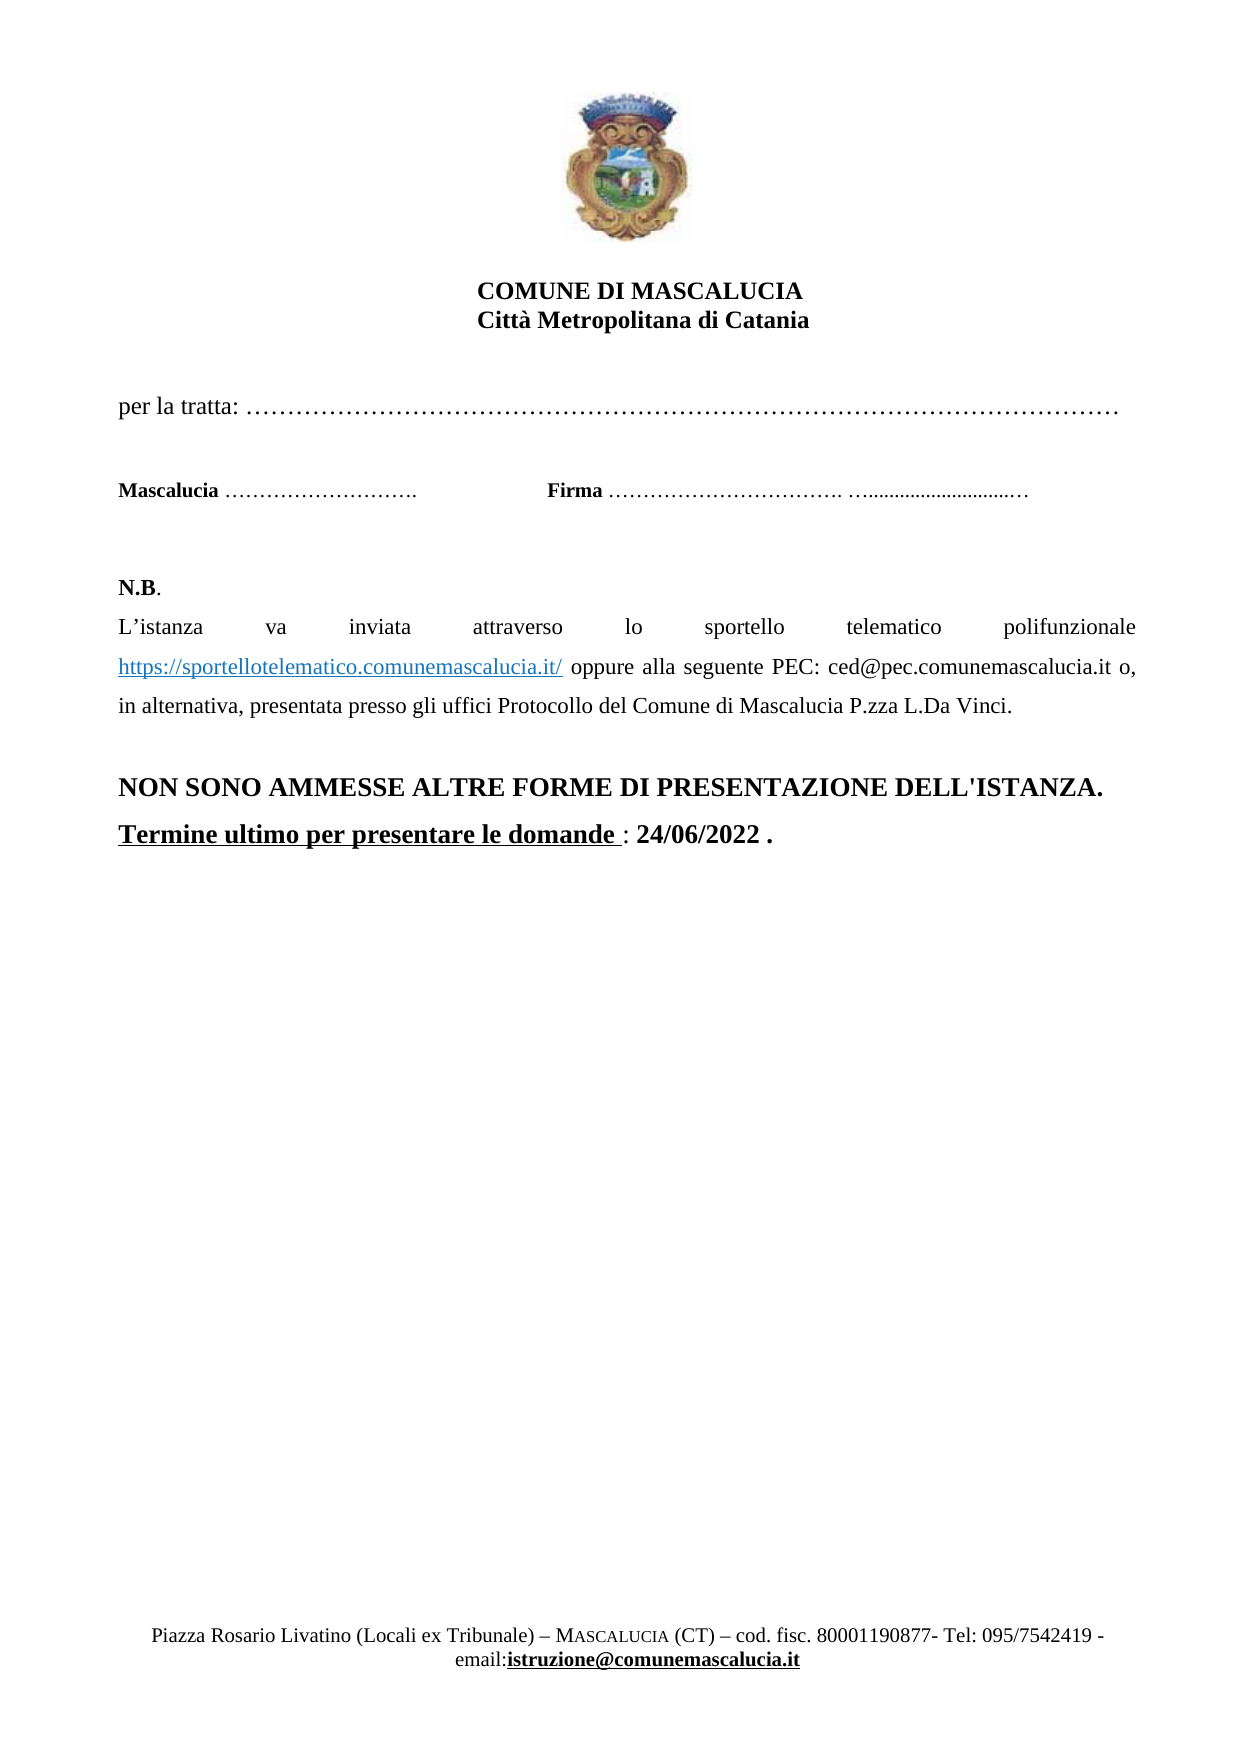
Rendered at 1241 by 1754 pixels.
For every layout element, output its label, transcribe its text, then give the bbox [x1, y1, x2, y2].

text Mascalucia ………………………. Firma ……………………………. …...........................… [118, 477, 1137, 502]
text per la tratta: …………………………………………………………………………………………… [118, 391, 1137, 420]
text N.B. [118, 574, 1137, 600]
text L’istanza va inviata attraverso lo sportello telematico polifunzionale https://sportellotelematico.comunemascalucia.it/ oppure alla seguente PEC: ced@pec.comunemascalucia.it o, in alternativa, presentata presso gli uffici Protocollo del Comune di Mascalucia P.zza L.Da Vinci. [118, 613, 1137, 718]
text Termine ultimo per presentare le domande : 24/06/2022 . [118, 818, 1137, 849]
list NON SONO AMMESSE ALTRE FORME DI PRESENTAZIONE DELL'ISTANZA. [118, 771, 1137, 802]
